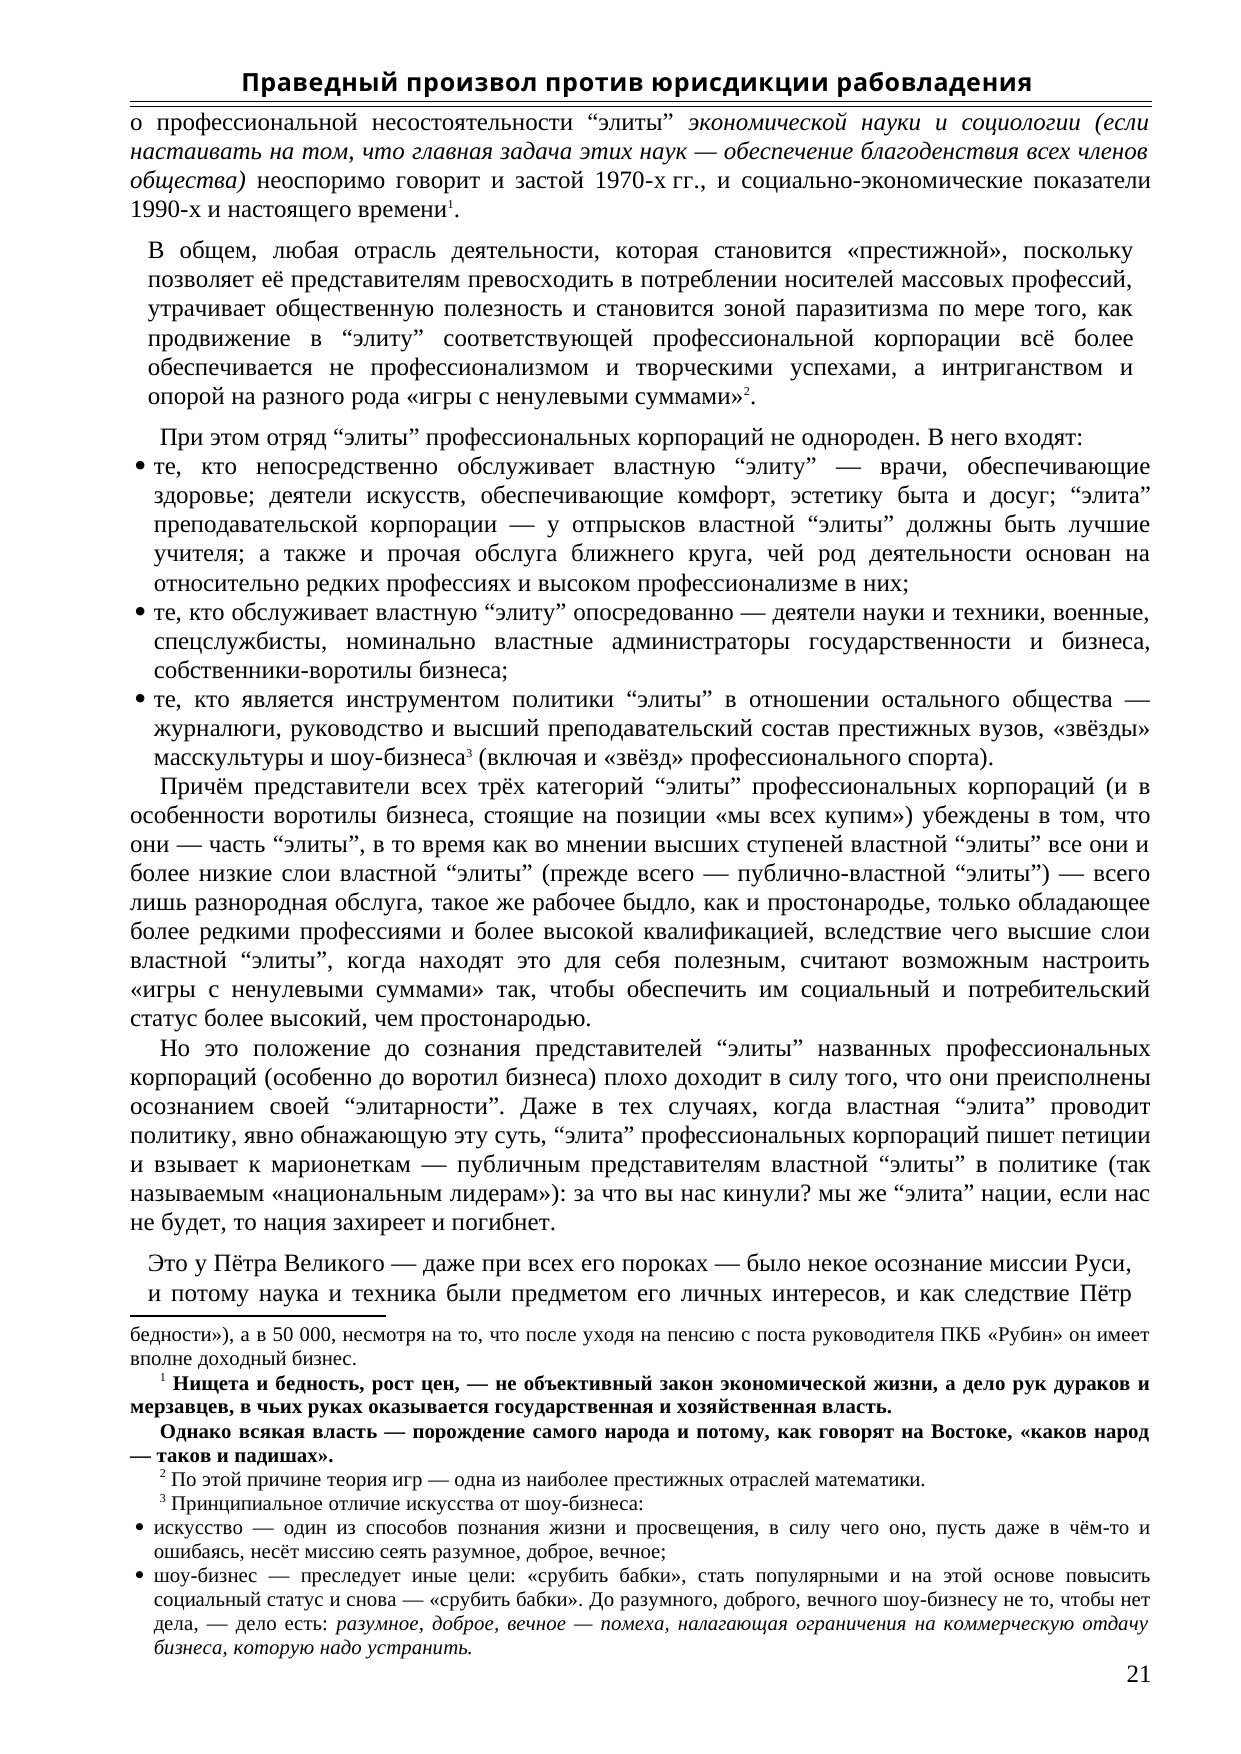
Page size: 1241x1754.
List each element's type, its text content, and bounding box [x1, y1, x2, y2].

list Принципиальное отличие искусства от шоу-бизнеса: [130, 1491, 1152, 1515]
text Зато академик И.Д.Спасский, чьё бюро к середине 1980‑х гг. потерпело крах в обеспечении тактически необходимого уровня акустической скрытности своих атомоходов и лидирует по количеству аварий и погибших в мирное время атомных лодок (в силу наиболее низкой культуры проектирования в сопоставлении с другими лодочными проектно-конструкторскими бюро), — главное и непотопляемое “светило” отечественного подводного кораблестроения. А о профессиональной несостоятельности “элиты” экономической науки и социологии (если настаивать на том, что главная задача этих наук — обеспечение благоденствия всех членов общества) неоспоримо говорит и застой 1970‑х гг., и социально-экономические показатели 1990‑х и настоящего времени. [130, 107, 1152, 223]
text По этой причине теория игр — одна из наиболее престижных отраслей математики. [130, 1467, 1152, 1491]
list шоу-бизнес — преследует иные цели: «срубить бабки», стать популярными и на этой основе повысить социальный статус и снова — «срубить бабки». До разумного, доброго, вечного шоу-бизнесу не то, чтобы нет дела, — дело есть: разумное, доброе, вечное — помеха, налагающая ограничения на коммерческую отдачу бизнеса, которую надо устранить. [136, 1563, 1152, 1659]
list те, кто является инструментом политики “элиты” в отношении остального общества — журналюги, руководство и высший преподавательский состав престижных вузов, «звёзды» масскультуры и шоу-бизнеса (включая и «звёзд» профессионального спорта). [136, 684, 1152, 771]
text Нищета и бедность, рост цен, — не объективный закон экономической жизни, а дело рук дураков и мерзавцев, в чьих руках оказывается государственная и хозяйственная власть. [130, 1370, 1152, 1418]
list те, кто непосредственно обслуживает властную “элиту” — врачи, обеспечивающие здоровье; деятели искусств, обеспечивающие комфорт, эстетику быта и досуг; “элита” преподавательской корпорации — у отпрысков властной “элиты” должны быть лучшие учителя; а также и прочая обслуга ближнего круга, чей род деятельности основан на относительно редких профессиях и высоком профессионализме в них; [136, 451, 1152, 596]
text Это у Пётра Великого — даже при всех его пороках — было некое осознание миссии Руси, и потому наука и техника были предметом его личных интересов, и как следствие Пётр [148, 1248, 1134, 1306]
text Причём представители всех трёх категорий “элиты” профессиональных корпораций (и в особенности воротилы бизнеса, стоящие на позиции «мы всех купим») убеждены в том, что они — часть “элиты”, в то время как во мнении высших ступеней властной “элиты” все они и более низкие слои властной “элиты” (прежде всего — публично-властной “элиты”) — всего лишь разнородная обслуга, такое же рабочее быдло, как и простонародье, только обладающее более редкими профессиями и более высокой квалификацией, вследствие чего высшие слои властной “элиты”, когда находят это для себя полезным, считают возможным настроить «игры с ненулевыми суммами» так, чтобы обеспечить им социальный и потребительский статус более высокий, чем простонародью. [130, 771, 1152, 1032]
text При этом отряд “элиты” профессиональных корпораций не однороден. В него входят: [130, 422, 1152, 451]
text Но это положение до сознания представителей “элиты” названных профессиональных корпораций (осо­бенно до воротил бизнеса) плохо доходит в силу того, что они преисполнены осознанием своей “элитарности”. Даже в тех случаях, когда властная “элита” проводит политику, явно обнажающую эту суть, “элита” профессиональных корпораций пишет петиции и взывает к марионеткам — публичным представителям властной “элиты” в политике (так называемым «национальным лидерам»): за что вы нас кинули? мы же “элита” нации, если нас не будет, то нация захиреет и погибнет. [130, 1032, 1152, 1236]
text В общем, любая отрасль деятельности, которая становится «престижной», поскольку позволяет её представителям превосходить в потреблении носителей массовых профессий, утрачивает общественную полезность и становится зоной паразитизма по мере того, как продвижение в “элиту” соответствующей профессиональной корпорации всё более обеспечивается не профессионализмом и творческими успехами, а интриганством и опорой на разного рода «игры с ненулевыми суммами». [148, 235, 1134, 409]
list искусство — один из способов познания жизни и просвещения, в силу чего оно, пусть даже в чём-то и ошибаясь, несёт миссию сеять разумное, доброе, вечное; [136, 1515, 1152, 1563]
text Однако всякая власть — порождение самого народа и потому, как говорят на Востоке, «каков народ — таков и падишах». [130, 1418, 1152, 1467]
text бедности»), а в 50 000, несмотря на то, что после уходя на пенсию с поста руководителя ПКБ «Рубин» он имеет вполне доходный бизнес. [130, 1322, 1152, 1370]
list те, кто обслуживает властную “элиту” опосредованно — деятели науки и техники, военные, спецслужбисты, номинально властные администраторы государственности и бизнеса, собственники-воротилы бизнеса; [136, 596, 1152, 684]
